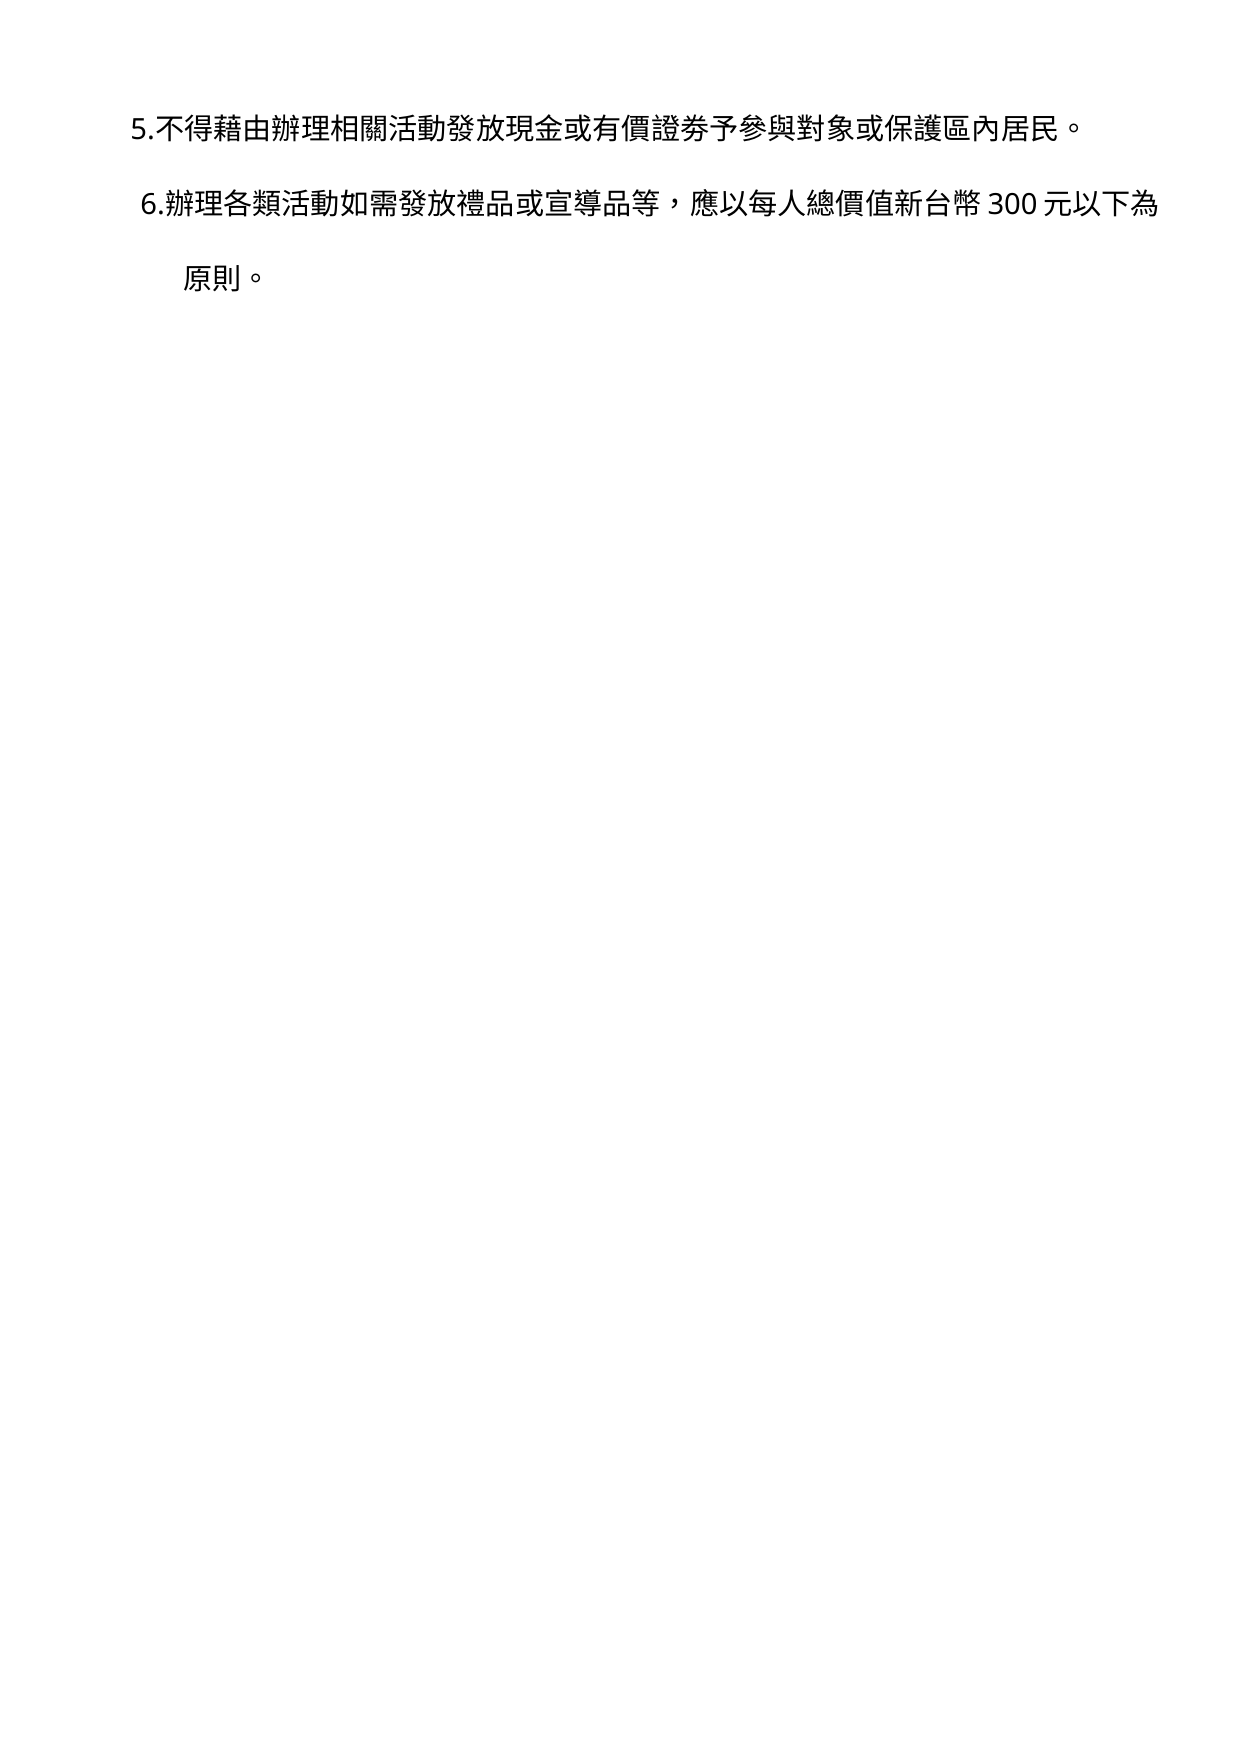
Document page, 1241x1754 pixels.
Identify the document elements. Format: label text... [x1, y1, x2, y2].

text 6.辦理各類活動如需發放禮品或宣導品等，應以每人總價值新台幣300元以下為 [125, 164, 1165, 239]
text 原則。 [125, 239, 1165, 314]
text 5.不得藉由辦理相關活動發放現金或有價證劵予參與對象或保護區內居民。 [100, 89, 1165, 164]
